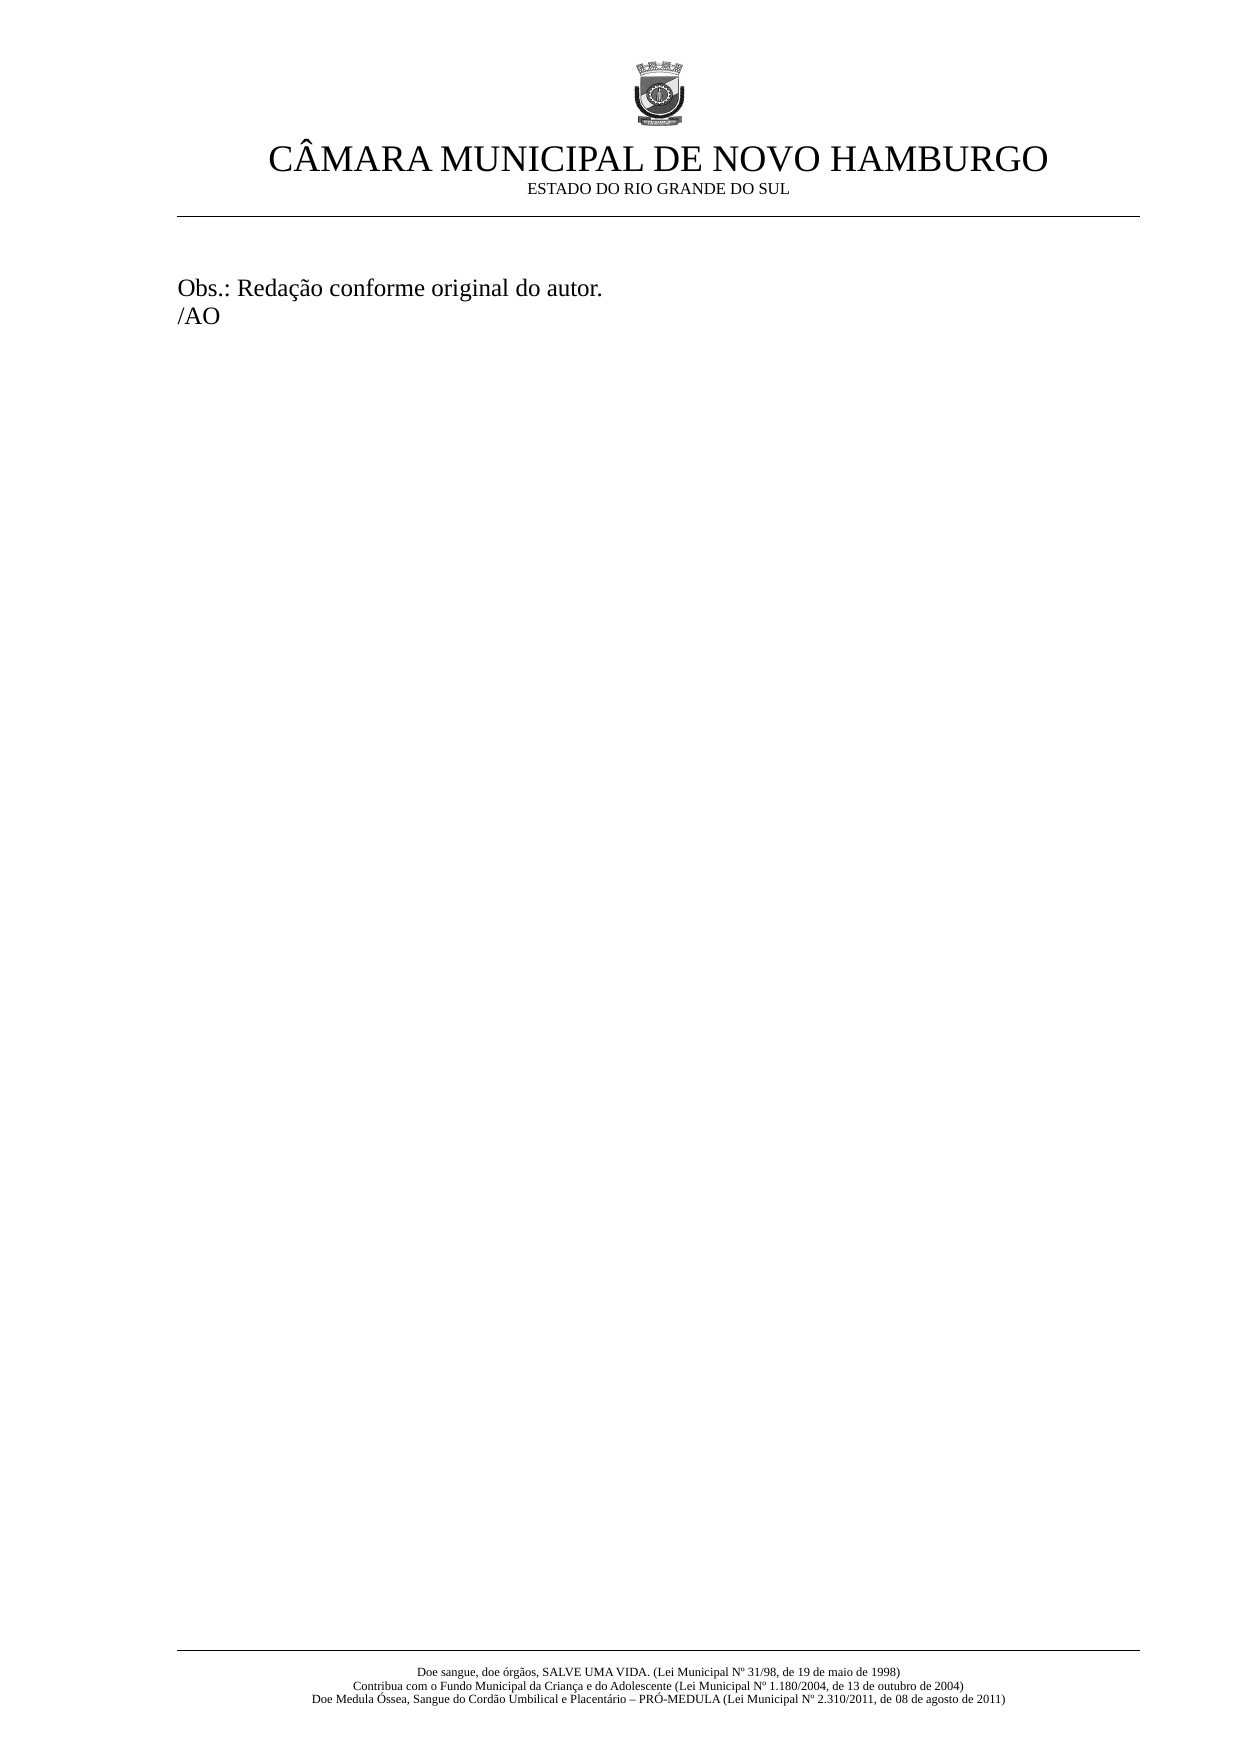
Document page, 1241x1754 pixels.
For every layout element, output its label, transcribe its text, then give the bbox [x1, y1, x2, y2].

text Obs.: Redação conforme original do autor. [177, 274, 1140, 302]
text /AO [177, 302, 1140, 330]
